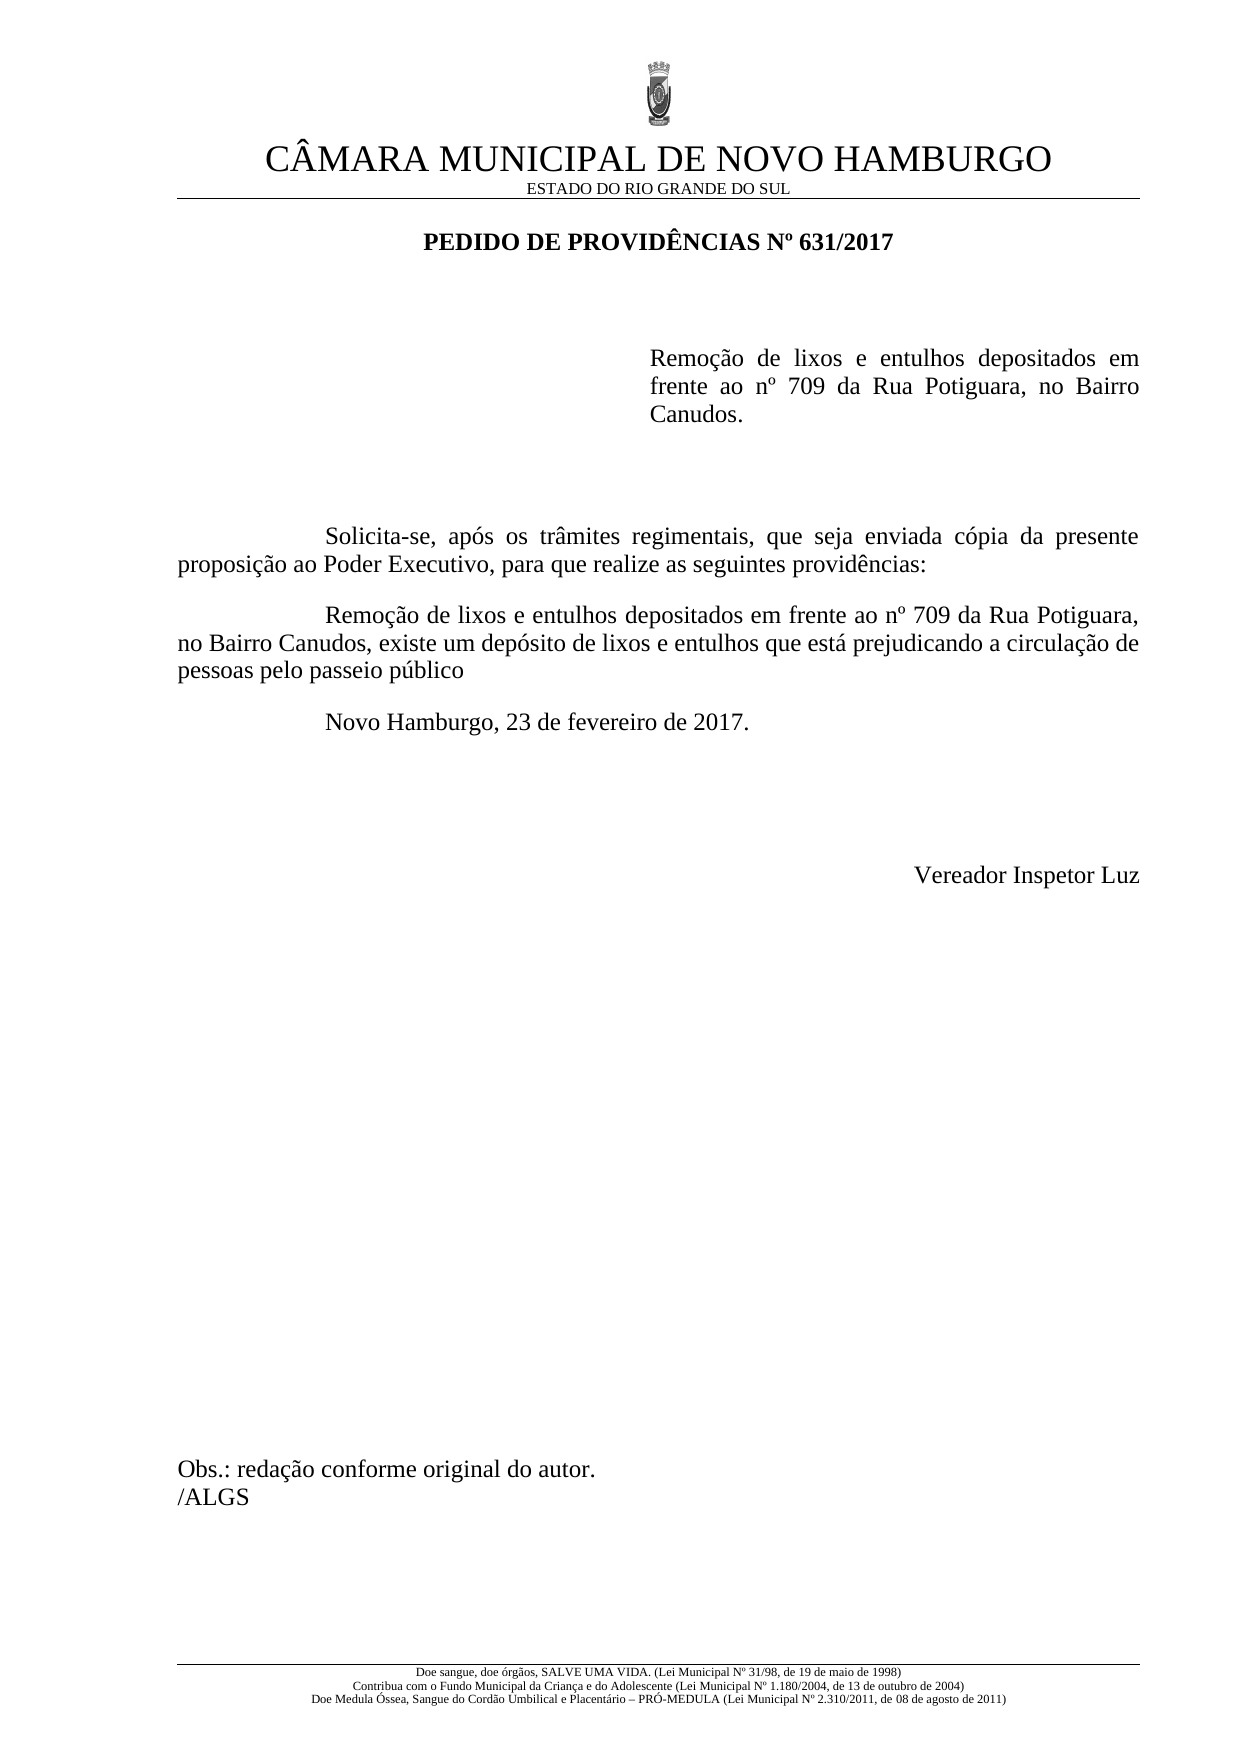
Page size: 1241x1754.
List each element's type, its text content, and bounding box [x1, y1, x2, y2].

text /ALGS [177, 1483, 1140, 1511]
text Remoção de lixos e entulhos depositados em frente ao nº 709 da Rua Potiguara, no Bairro Canudos, existe um depósito de lixos e entulhos que está prejudicando a circulação de pessoas pelo passeio público [177, 601, 1140, 684]
text Obs.: redação conforme original do autor. [177, 1455, 1140, 1483]
text Vereador Inspetor Luz [177, 862, 1140, 889]
text Solicita-se, após os trâmites regimentais, que seja enviada cópia da presente proposição ao Poder Executivo, para que realize as seguintes providências: [177, 522, 1140, 578]
text PEDIDO DE PROVIDÊNCIAS Nº 631/2017 [177, 228, 1140, 256]
text Novo Hamburgo, 23 de fevereiro de 2017. [177, 708, 1140, 736]
text Remoção de lixos e entulhos depositados em frente ao nº 709 da Rua Potiguara, no Bairro Canudos. [649, 344, 1140, 428]
